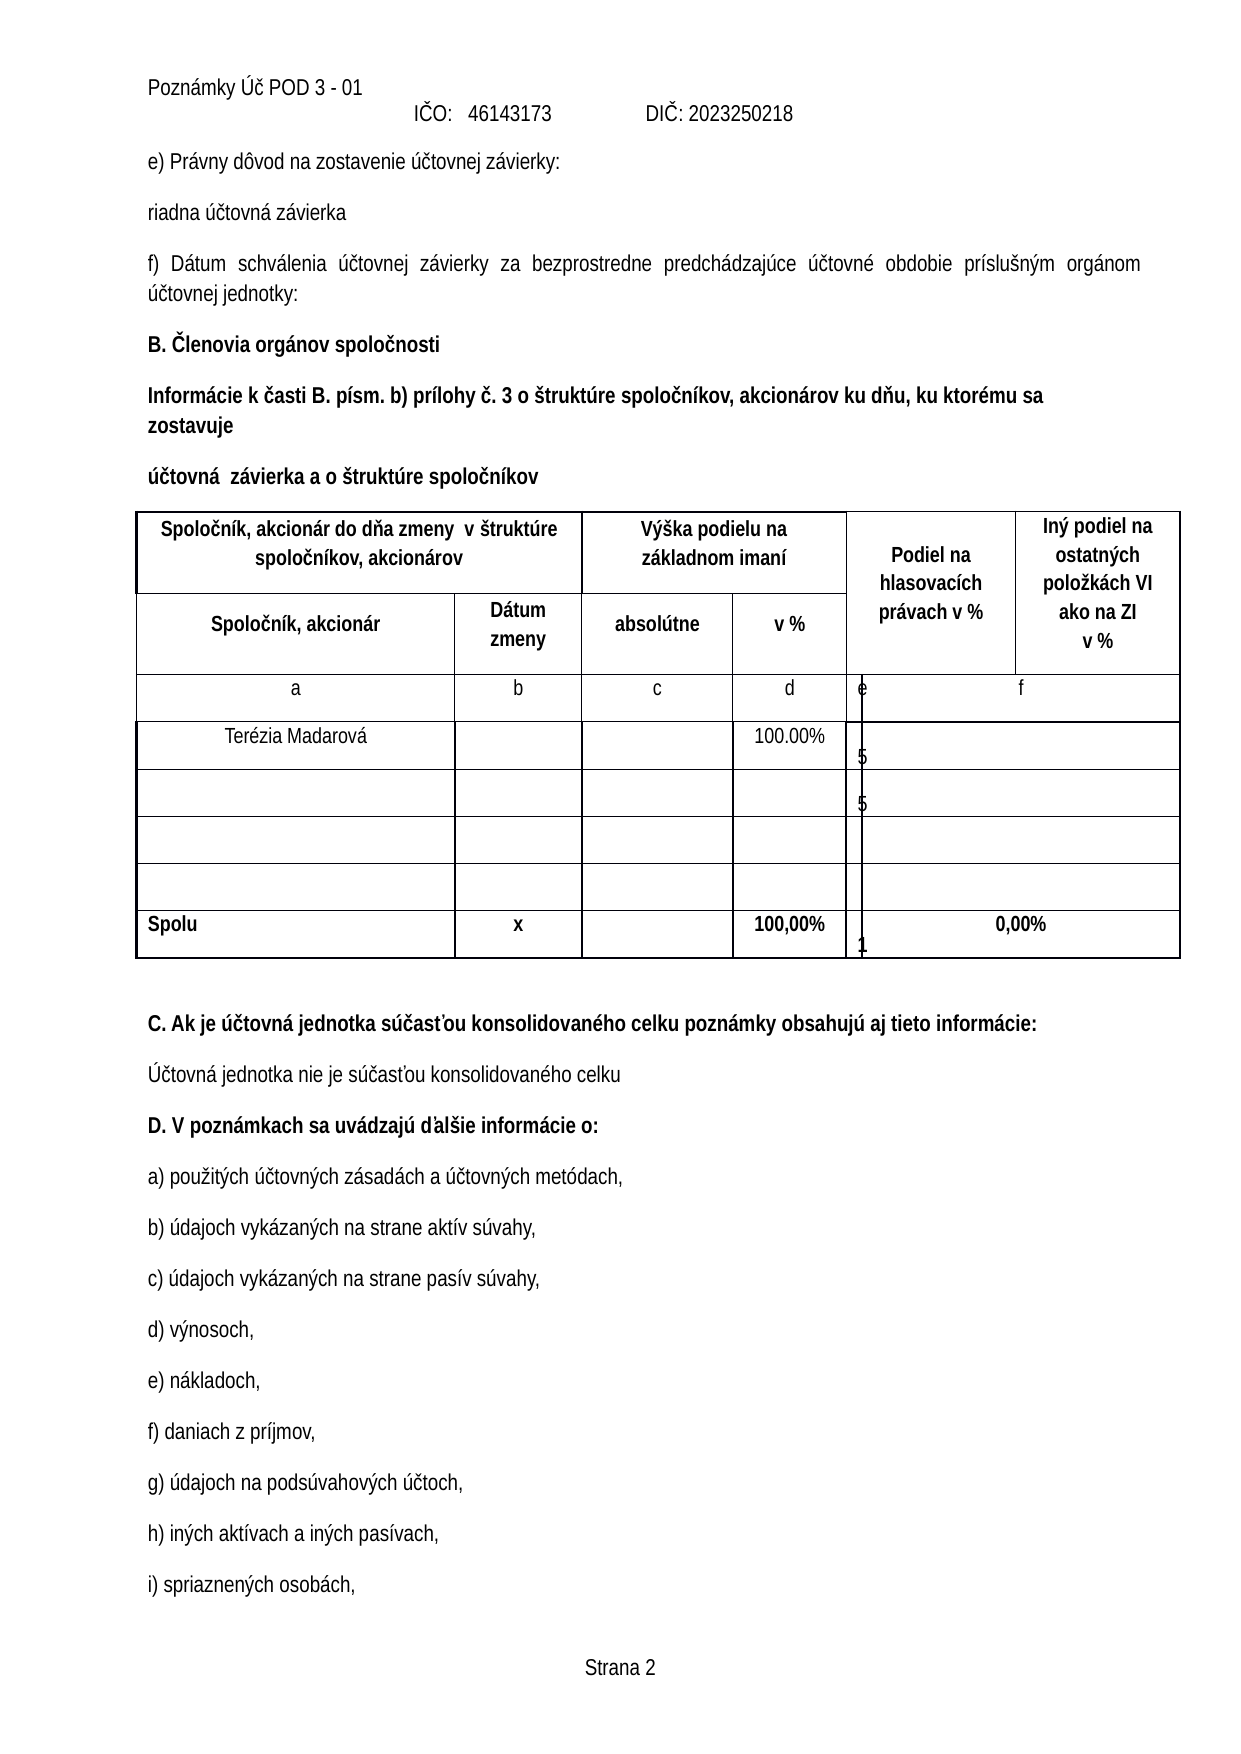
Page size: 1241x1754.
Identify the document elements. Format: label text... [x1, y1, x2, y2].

table_cell [863, 817, 1179, 863]
table_cell [863, 770, 1179, 816]
table_cell [863, 723, 1179, 769]
table_cell 0,00% [863, 911, 1179, 957]
text D. V poznámkach sa uvádzajú ďalšie informácie o: [148, 1112, 1141, 1138]
table_cell [583, 911, 732, 957]
table_cell 50,00% [847, 770, 861, 816]
table_cell Podiel na hlasovacích právach v % [847, 512, 1015, 674]
table_cell [734, 864, 845, 910]
table_header [1096, 382, 1240, 433]
table_cell d [733, 675, 846, 721]
table_cell [456, 817, 581, 863]
text i) spriaznených osobách, [148, 1571, 1141, 1598]
table_cell 50,00% [847, 723, 861, 769]
text f) daniach z príjmov, [148, 1418, 1141, 1445]
table_cell Dátum zmeny [455, 594, 581, 674]
table_cell Výška podielu na základnom imaní [583, 513, 846, 593]
text riadna účtovná závierka [148, 199, 1141, 225]
table_cell [1181, 816, 1240, 863]
table_cell f [863, 675, 1179, 721]
table_cell [583, 770, 732, 816]
table_cell [138, 864, 454, 910]
table_cell [1181, 863, 1240, 910]
table_cell [847, 864, 861, 910]
table_cell 100,00% [734, 722, 845, 769]
table_cell [1181, 769, 1240, 816]
table_cell x [456, 911, 581, 957]
table_cell [734, 817, 845, 863]
table_cell [583, 817, 732, 863]
table_cell v % [733, 594, 846, 674]
table_cell [863, 864, 1179, 910]
table_cell [583, 864, 732, 910]
text e) nákladoch, [148, 1367, 1141, 1394]
table_cell Iný podiel na ostatných položkách VI ako na ZI v % [1016, 512, 1179, 674]
table_cell [734, 770, 845, 816]
text c) údajoch vykázaných na strane pasív súvahy, [148, 1265, 1141, 1292]
table_cell b [455, 675, 581, 721]
table_cell [456, 770, 581, 816]
table_cell e [847, 675, 861, 721]
table_cell Spoločník, akcionár [137, 594, 454, 674]
text f) Dátum schválenia účtovnej závierky za bezprostredne predchádzajúce účtovné obdobie príslušným orgánom účtovnej jednotky: [148, 250, 1141, 306]
text B. Členovia orgánov spoločnosti [148, 331, 1141, 357]
table_cell [456, 864, 581, 910]
table_cell [1181, 593, 1240, 674]
table_cell a [137, 675, 454, 721]
table_cell 100,00% [847, 911, 861, 957]
table_cell Spolu [138, 911, 454, 957]
table_cell [847, 817, 861, 863]
table_cell Terézia Madarová [138, 722, 454, 769]
table_cell 100,00% [734, 911, 845, 957]
text b) údajoch vykázaných na strane aktív súvahy, [148, 1214, 1141, 1241]
text a) použitých účtovných zásadách a účtovných metódach, [148, 1163, 1141, 1189]
table_cell [1181, 721, 1240, 769]
table_header Informácie k časti B. písm. b) prílohy č. 3 o štruktúre spoločníkov, akcionárov ku dňu, ku ktorému sa zostavuje účtovná závierka a o štruktúre spoločníkov [136, 382, 1096, 511]
table_cell [456, 722, 581, 769]
table_cell [1181, 910, 1240, 957]
table_cell [138, 770, 454, 816]
text Účtovná jednotka nie je súčasťou konsolidovaného celku [148, 1061, 1141, 1087]
table_cell [1181, 674, 1240, 721]
table_cell absolútne [582, 594, 732, 674]
table_cell Spoločník, akcionár do dňa zmeny v štruktúre spoločníkov, akcionárov [138, 513, 581, 593]
text h) iných aktívach a iných pasívach, [148, 1520, 1141, 1547]
text g) údajoch na podsúvahových účtoch, [148, 1469, 1141, 1496]
table_cell [138, 817, 454, 863]
table_cell [1096, 433, 1240, 511]
text C. Ak je účtovná jednotka súčasťou konsolidovaného celku poznámky obsahujú aj tieto informácie: [148, 1010, 1141, 1036]
text d) výnosoch, [148, 1316, 1141, 1343]
text e) Právny dôvod na zostavenie účtovnej závierky: [148, 148, 1141, 174]
table_cell [583, 722, 732, 769]
table_cell c [582, 675, 732, 721]
table_cell [1181, 511, 1240, 593]
